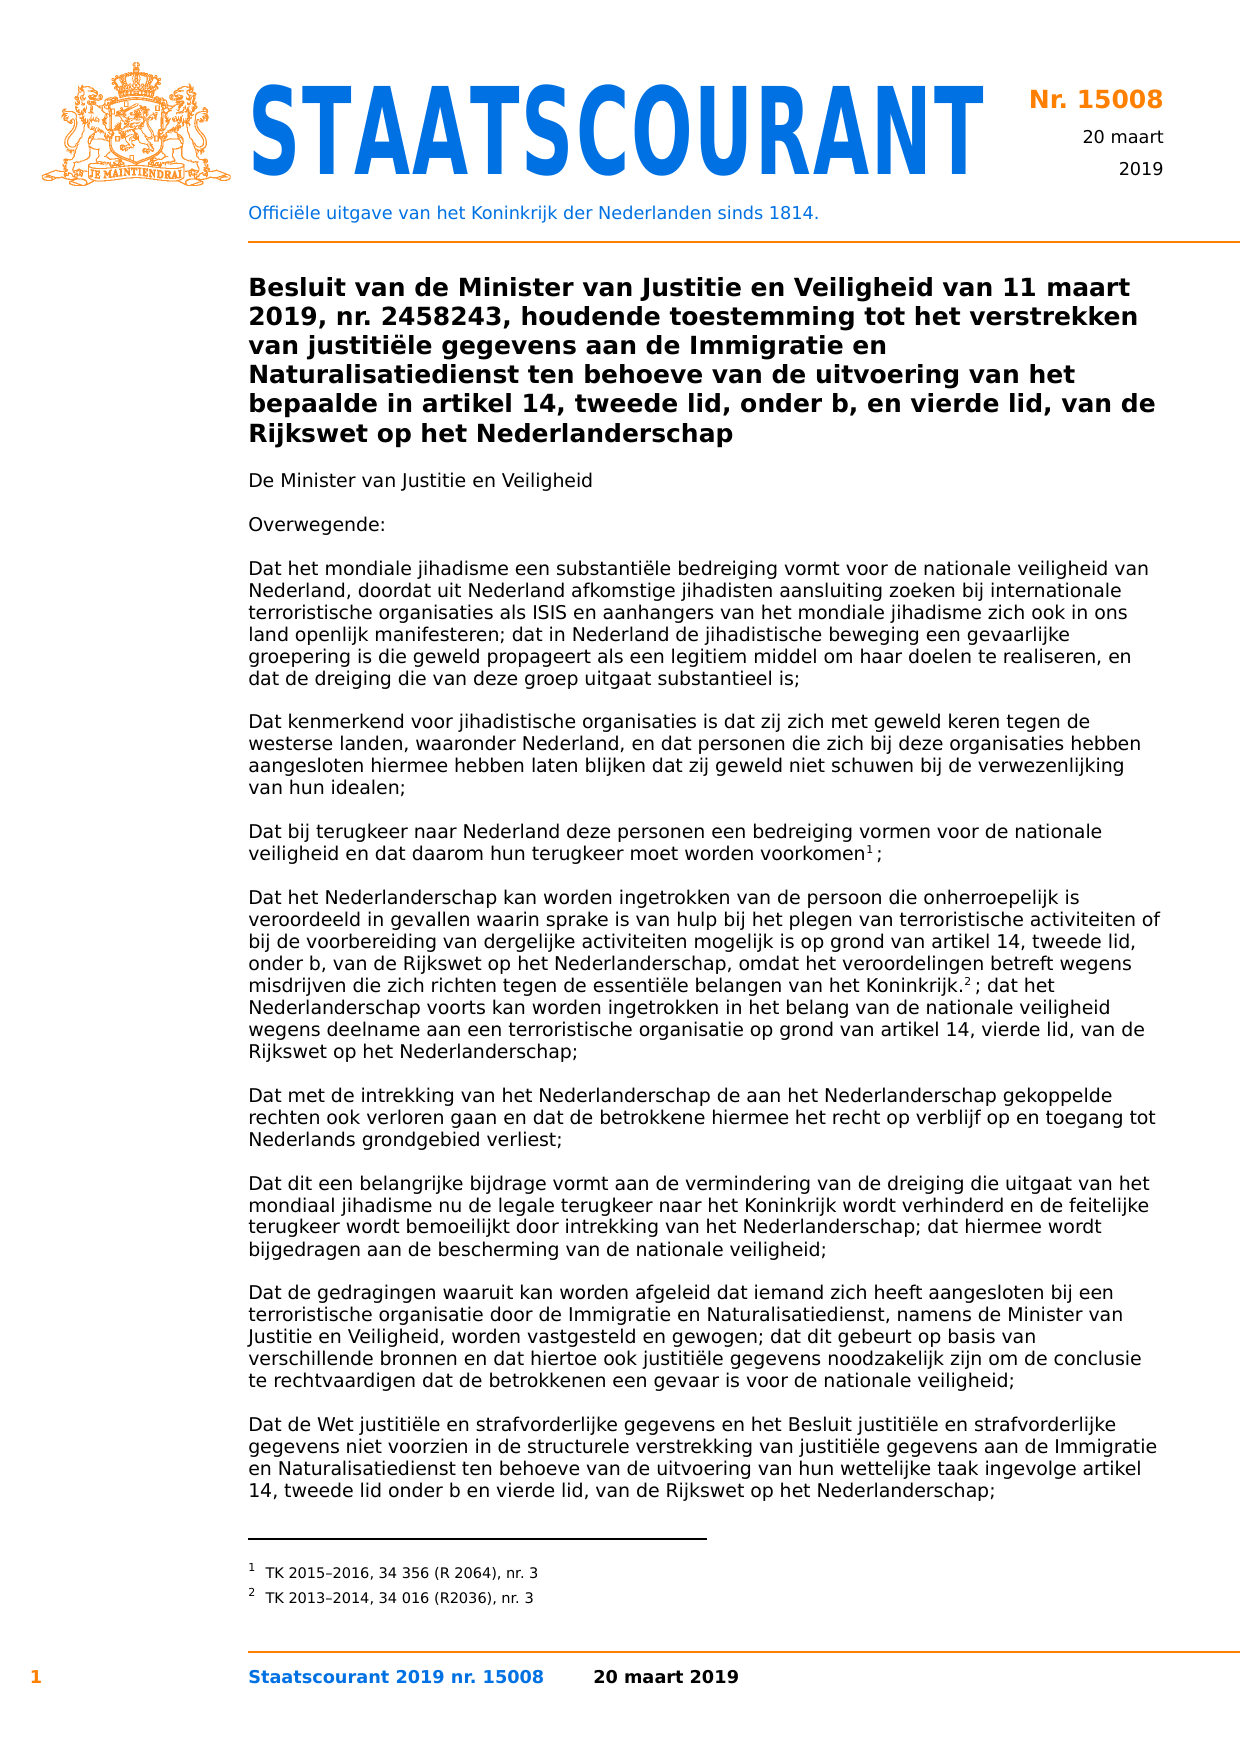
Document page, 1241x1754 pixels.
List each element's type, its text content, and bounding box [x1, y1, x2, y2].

picture [41, 62, 231, 186]
table_cell Officiële uitgave van het Koninkrijk der Nederlanden sinds 1814. [248, 203, 1240, 241]
text TK 2013–2014, 34 016 (R2036), nr. 3 [248, 1586, 1163, 1608]
table_cell 20 maart [998, 121, 1240, 153]
text Dat het mondiale jihadisme een substantiële bedreiging vormt voor de nationale veiligheid van Nederland, doordat uit Nederland afkomstige jihadisten aansluiting zoeken bij internationale terroristische organisaties als ISIS en aanhangers van het mondiale jihadisme zich ook in ons land openlijk manifesteren; dat in Nederland de jihadistische beweging een gevaarlijke groepering is die geweld propageert als een legitiem middel om haar doelen te realiseren, en dat de dreiging die van deze groep uitgaat substantieel is; [248, 558, 1163, 689]
table_header [25, 62, 248, 241]
text Dat de gedragingen waaruit kan worden afgeleid dat iemand zich heeft aangesloten bij een terroristische organisatie door de Immigratie en Naturalisatiedienst, namens de Minister van Justitie en Veiligheid, worden vastgesteld en gewogen; dat dit gebeurt op basis van verschillende bronnen en dat hiertoe ook justitiële gegevens noodzakelijk zijn om de conclusie te rechtvaardigen dat de betrokkenen een gevaar is voor de nationale veiligheid; [248, 1282, 1163, 1392]
table_header STAATSCOURANT [248, 62, 998, 203]
text Dat bij terugkeer naar Nederland deze personen een bedreiging vormen voor de nationale veiligheid en dat daarom hun terugkeer moet worden voorkomen; [248, 821, 1163, 865]
text Dat met de intrekking van het Nederlanderschap de aan het Nederlanderschap gekoppelde rechten ook verloren gaan en dat de betrokkene hiermee het recht op verblijf op en toegang tot Nederlands grondgebied verliest; [248, 1085, 1163, 1151]
table_header Nr. 15008 [998, 62, 1240, 121]
text De Minister van Justitie en Veiligheid [248, 470, 1163, 492]
text Dat dit een belangrijke bijdrage vormt aan de vermindering van de dreiging die uitgaat van het mondiaal jihadisme nu de legale terugkeer naar het Koninkrijk wordt verhinderd en de feitelijke terugkeer wordt bemoeilijkt door intrekking van het Nederlanderschap; dat hiermee wordt bijgedragen aan de bescherming van de nationale veiligheid; [248, 1172, 1163, 1260]
table_cell 2019 [998, 153, 1240, 203]
text Dat kenmerkend voor jihadistische organisaties is dat zij zich met geweld keren tegen de westerse landen, waaronder Nederland, en dat personen die zich bij deze organisaties hebben aangesloten hiermee hebben laten blijken dat zij geweld niet schuwen bij de verwezenlijking van hun idealen; [248, 711, 1163, 799]
subtitle Besluit van de Minister van Justitie en Veiligheid van 11 maart 2019, nr. 2458243, houdende toestemming tot het verstrekken van justitiële gegevens aan de Immigratie en Naturalisatiedienst ten behoeve van de uitvoering van het bepaalde in artikel 14, tweede lid, onder b, en vierde lid, van de Rijkswet op het Nederlanderschap [248, 273, 1163, 448]
text Dat de Wet justitiële en strafvorderlijke gegevens en het Besluit justitiële en strafvorderlijke gegevens niet voorzien in de structurele verstrekking van justitiële gegevens aan de Immigratie en Naturalisatiedienst ten behoeve van de uitvoering van hun wettelijke taak ingevolge artikel 14, tweede lid onder b en vierde lid, van de Rijkswet op het Nederlanderschap; [248, 1414, 1163, 1502]
text Dat het Nederlanderschap kan worden ingetrokken van de persoon die onherroepelijk is veroordeeld in gevallen waarin sprake is van hulp bij het plegen van terroristische activiteiten of bij de voorbereiding van dergelijke activiteiten mogelijk is op grond van artikel 14, tweede lid, onder b, van de Rijkswet op het Nederlanderschap, omdat het veroordelingen betreft wegens misdrijven die zich richten tegen de essentiële belangen van het Koninkrijk.; dat het Nederlanderschap voorts kan worden ingetrokken in het belang van de nationale veiligheid wegens deelname aan een terroristische organisatie op grond van artikel 14, vierde lid, van de Rijkswet op het Nederlanderschap; [248, 887, 1163, 1063]
text TK 2015–2016, 34 356 (R 2064), nr. 3 [248, 1561, 1163, 1583]
text Overwegende: [248, 514, 1163, 536]
